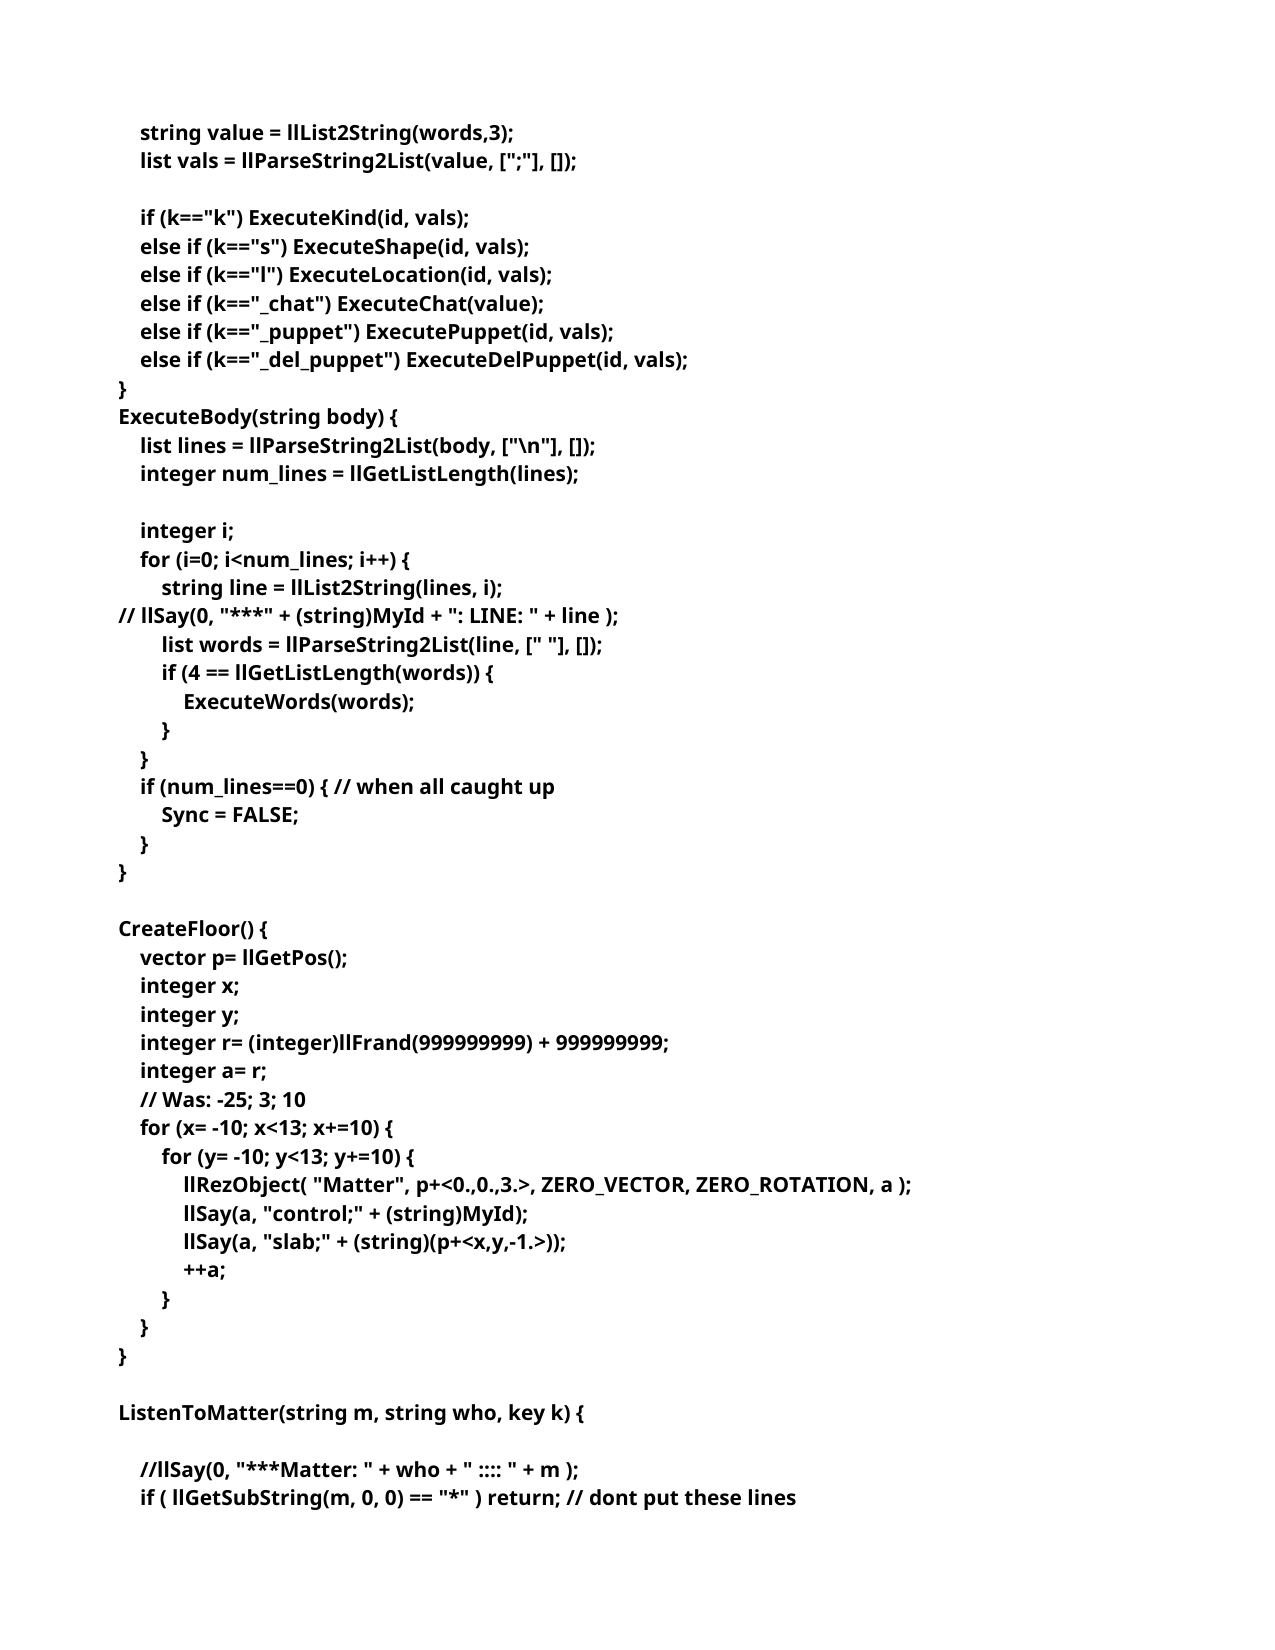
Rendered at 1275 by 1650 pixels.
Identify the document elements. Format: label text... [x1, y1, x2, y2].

text else if (k=="l") ExecuteLocation(id, vals); [118, 260, 1157, 289]
text } [118, 1341, 1157, 1369]
text llSay(a, "control;" + (string)MyId); [118, 1199, 1157, 1227]
text } [118, 829, 1157, 857]
text for (y= -10; y<13; y+=10) { [118, 1142, 1157, 1170]
text else if (k=="_del_puppet") ExecuteDelPuppet(id, vals); [118, 346, 1157, 374]
text ExecuteBody(string body) { [118, 402, 1157, 431]
text else if (k=="s") ExecuteShape(id, vals); [118, 232, 1157, 260]
text string value = llList2String(words,3); [118, 118, 1157, 147]
text integer r= (integer)llFrand(999999999) + 999999999; [118, 1028, 1157, 1057]
text } [118, 857, 1157, 886]
text list vals = llParseString2List(value, [";"], []); [118, 147, 1157, 175]
text if (num_lines==0) { // when all caught up [118, 772, 1157, 801]
text // Was: -25; 3; 10 [118, 1085, 1157, 1113]
text } [118, 744, 1157, 772]
text else if (k=="_chat") ExecuteChat(value); [118, 289, 1157, 317]
text integer y; [118, 1000, 1157, 1028]
text if (4 == llGetListLength(words)) { [118, 658, 1157, 687]
text integer a= r; [118, 1057, 1157, 1085]
text vector p= llGetPos(); [118, 943, 1157, 971]
text llRezObject( "Matter", p+<0.,0.,3.>, ZERO_VECTOR, ZERO_ROTATION, a ); [118, 1170, 1157, 1199]
text ExecuteWords(words); [118, 687, 1157, 715]
text ++a; [118, 1256, 1157, 1284]
text //llSay(0, "***Matter: " + who + " :::: " + m ); [118, 1455, 1157, 1483]
text integer x; [118, 971, 1157, 1000]
text CreateFloor() { [118, 914, 1157, 943]
text } [118, 374, 1157, 402]
text for (i=0; i<num_lines; i++) { [118, 545, 1157, 573]
text // llSay(0, "***" + (string)MyId + ": LINE: " + line ); [118, 602, 1157, 630]
text list words = llParseString2List(line, [" "], []); [118, 630, 1157, 658]
text for (x= -10; x<13; x+=10) { [118, 1113, 1157, 1142]
text integer num_lines = llGetListLength(lines); [118, 459, 1157, 488]
text } [118, 1284, 1157, 1312]
text llSay(a, "slab;" + (string)(p+<x,y,-1.>)); [118, 1227, 1157, 1256]
text } [118, 715, 1157, 744]
text list lines = llParseString2List(body, ["\n"], []); [118, 431, 1157, 459]
text if ( llGetSubString(m, 0, 0) == "*" ) return; // dont put these lines [118, 1483, 1157, 1512]
text integer i; [118, 516, 1157, 545]
text else if (k=="_puppet") ExecutePuppet(id, vals); [118, 317, 1157, 346]
text if (k=="k") ExecuteKind(id, vals); [118, 203, 1157, 232]
text Sync = FALSE; [118, 801, 1157, 829]
text } [118, 1312, 1157, 1341]
text string line = llList2String(lines, i); [118, 573, 1157, 602]
text ListenToMatter(string m, string who, key k) { [118, 1398, 1157, 1426]
